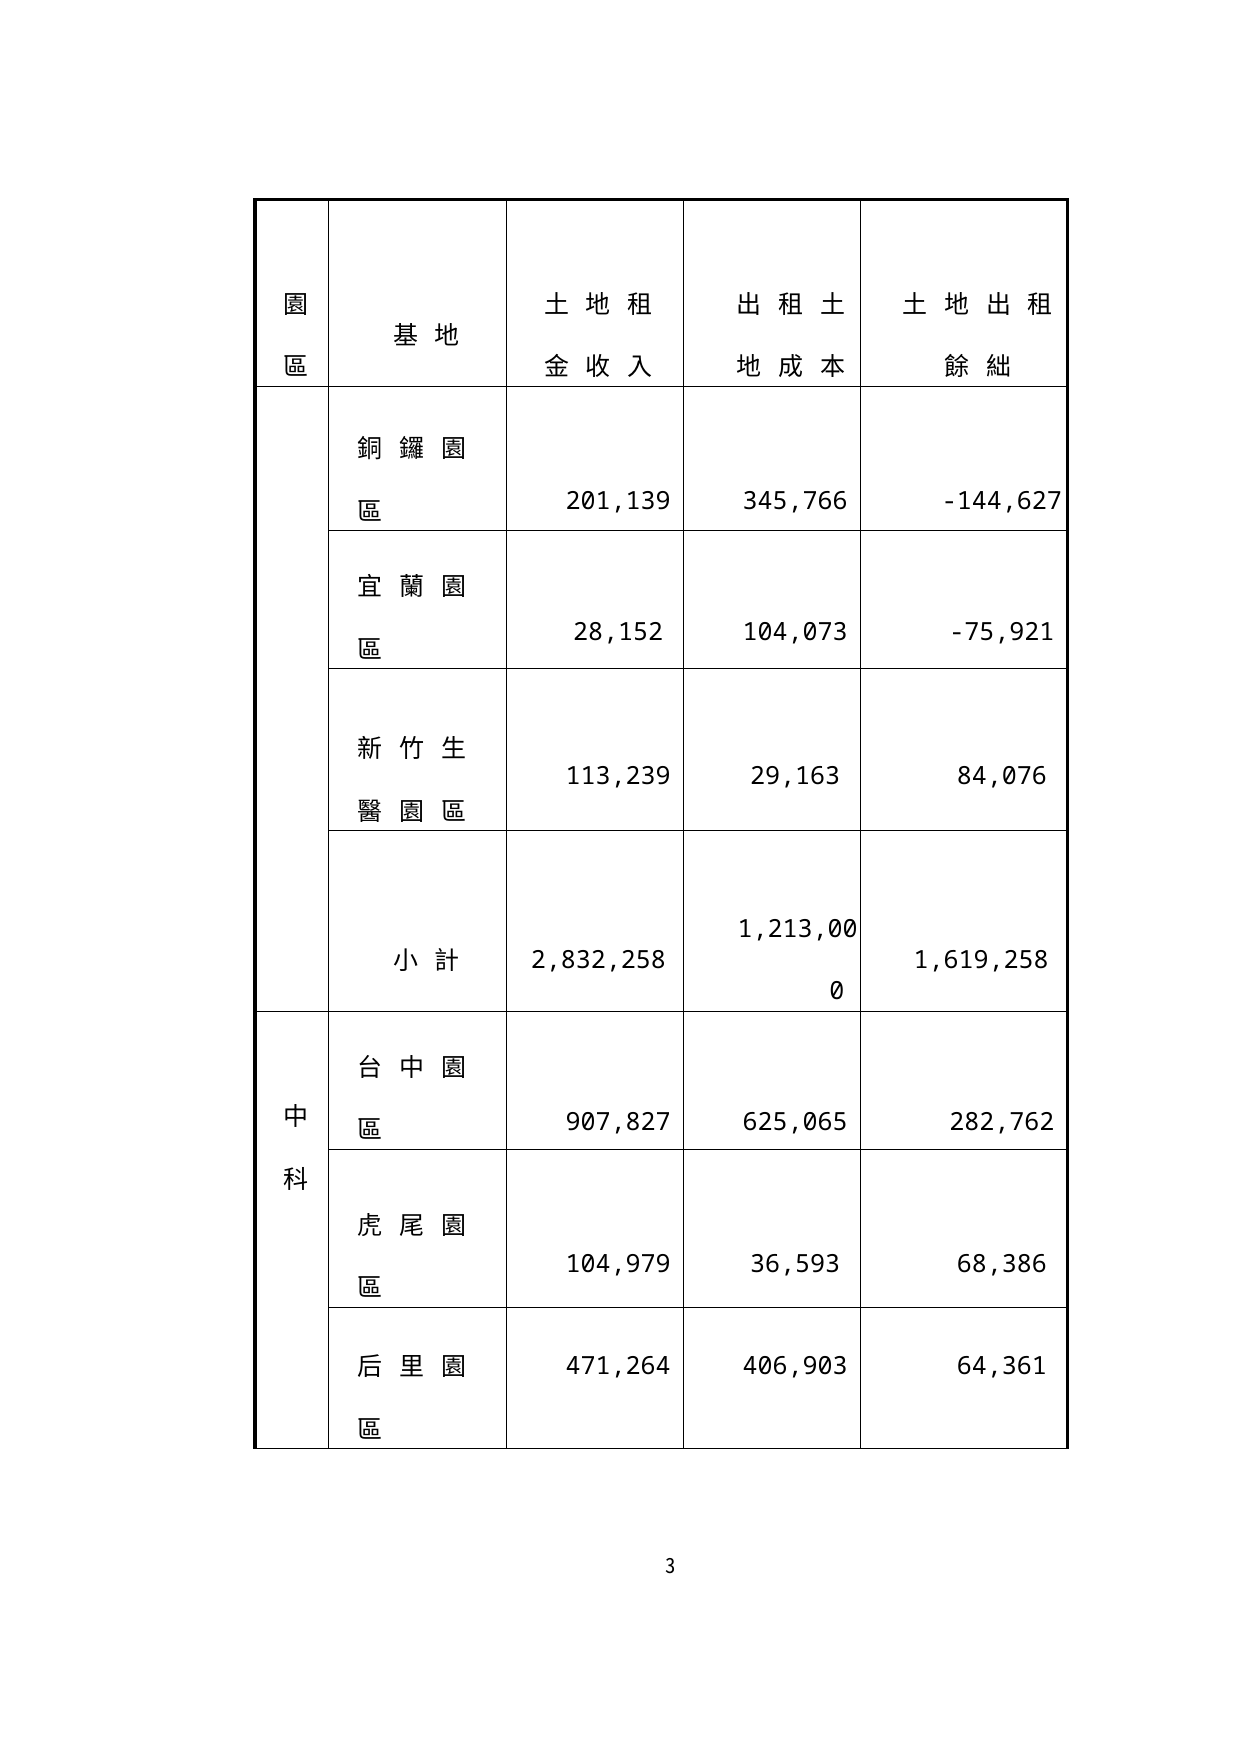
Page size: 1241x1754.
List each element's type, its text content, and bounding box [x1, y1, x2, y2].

table_header 園區 [257, 201, 328, 386]
table_cell 68,386 [861, 1150, 1066, 1307]
table_cell 后里園區 [329, 1308, 506, 1448]
table_header 出租土地成本 [684, 201, 860, 386]
table_cell 1,619,258 [861, 831, 1066, 1011]
table_cell -75,921 [861, 531, 1066, 668]
table_header 土地租金收入 [507, 201, 683, 386]
table_cell 新竹生醫園區 [329, 669, 506, 830]
table_cell [257, 387, 328, 1011]
table_header 基地 [329, 201, 506, 386]
table_cell 104,979 [507, 1150, 683, 1307]
table_cell 282,762 [861, 1012, 1066, 1148]
table_cell 29,163 [684, 669, 860, 830]
table_cell 471,264 [507, 1308, 683, 1448]
table_cell -144,627 [861, 387, 1066, 530]
table_cell 虎尾園區 [329, 1150, 506, 1307]
table_cell 台中園區 [329, 1012, 506, 1148]
table_cell 小計 [329, 831, 506, 1011]
table_cell 中科 [257, 1012, 328, 1448]
table_cell 201,139 [507, 387, 683, 530]
table_cell 84,076 [861, 669, 1066, 830]
table_cell 1,213,000 [684, 831, 860, 1011]
table_cell 2,832,258 [507, 831, 683, 1011]
table_cell 345,766 [684, 387, 860, 530]
table_cell 36,593 [684, 1150, 860, 1307]
table_cell 406,903 [684, 1308, 860, 1448]
table_header 土地出租餘絀 [861, 201, 1066, 386]
table_cell 113,239 [507, 669, 683, 830]
table_cell 625,065 [684, 1012, 860, 1148]
table_cell 28,152 [507, 531, 683, 668]
table_cell 宜蘭園區 [329, 531, 506, 668]
table_cell 907,827 [507, 1012, 683, 1148]
table_cell 64,361 [861, 1308, 1066, 1448]
table_cell 銅鑼園區 [329, 387, 506, 530]
table_cell 104,073 [684, 531, 860, 668]
